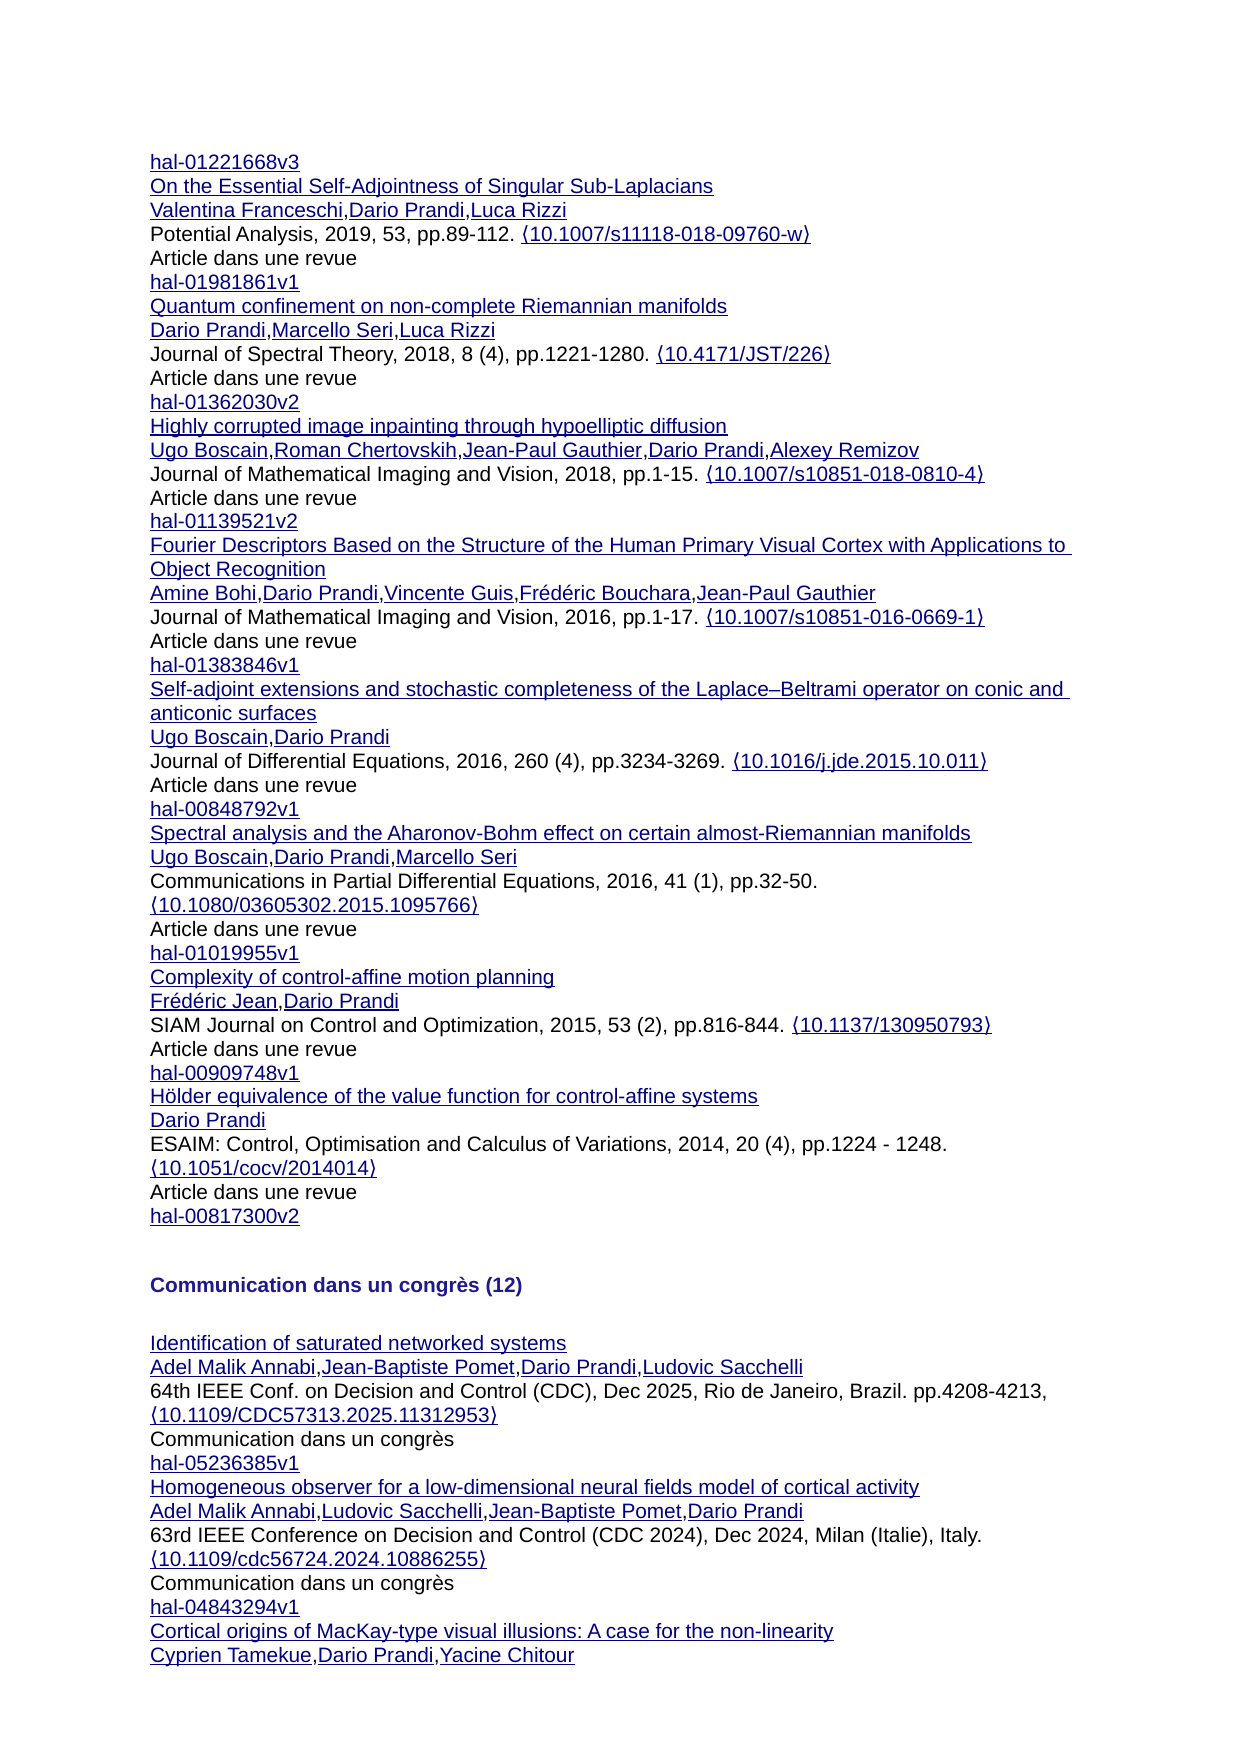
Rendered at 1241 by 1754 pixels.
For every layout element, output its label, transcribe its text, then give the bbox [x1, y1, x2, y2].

table_cell Spectral analysis and the Aharonov-Bohm effect on certain almost-Riemannian manifolds Ugo Boscain,Dario Prandi,Marcello Seri Communications in Partial Differential Equations, 2016, 41 (1), pp.32-50. ⟨10.1080/03605302.2015.1095766⟩ Article dans une revue hal-01019955v1 [150, 821, 1090, 964]
subtitle Communication dans un congrès (12) [150, 1273, 1090, 1297]
table_cell Homogeneous observer for a low-dimensional neural fields model of cortical activity Adel Malik Annabi,Ludovic Sacchelli,Jean-Baptiste Pomet,Dario Prandi 63rd IEEE Conference on Decision and Control (CDC 2024), Dec 2024, Milan (Italie), Italy. ⟨10.1109/cdc56724.2024.10886255⟩ Communication dans un congrès hal-04843294v1 [150, 1475, 1090, 1619]
table_cell Quantum confinement on non-complete Riemannian manifolds Dario Prandi,Marcello Seri,Luca Rizzi Journal of Spectral Theory, 2018, 8 (4), pp.1221-1280. ⟨10.4171/JST/226⟩ Article dans une revue hal-01362030v2 [150, 294, 1090, 413]
table_cell Complexity of control-affine motion planning Frédéric Jean,Dario Prandi SIAM Journal on Control and Optimization, 2015, 53 (2), pp.816-844. ⟨10.1137/130950793⟩ Article dans une revue hal-00909748v1 [150, 965, 1090, 1084]
table_cell Fourier Descriptors Based on the Structure of the Human Primary Visual Cortex with Applications to Object Recognition Amine Bohi,Dario Prandi,Vincente Guis,Frédéric Bouchara,Jean-Paul Gauthier Journal of Mathematical Imaging and Vision, 2016, pp.1-17. ⟨10.1007/s10851-016-0669-1⟩ Article dans une revue hal-01383846v1 [150, 533, 1090, 677]
table_cell Self-adjoint extensions and stochastic completeness of the Laplace–Beltrami operator on conic and anticonic surfaces Ugo Boscain,Dario Prandi Journal of Differential Equations, 2016, 260 (4), pp.3234-3269. ⟨10.1016/j.jde.2015.10.011⟩ Article dans une revue hal-00848792v1 [150, 677, 1090, 821]
table_cell Cortical origins of MacKay-type visual illusions: A case for the non-linearity Cyprien Tamekue,Dario Prandi,Yacine Chitour [150, 1619, 1090, 1667]
table_header Identification of saturated networked systems Adel Malik Annabi,Jean-Baptiste Pomet,Dario Prandi,Ludovic Sacchelli 64th IEEE Conf. on Decision and Control (CDC), Dec 2025, Rio de Janeiro, Brazil. pp.4208-4213, ⟨10.1109/CDC57313.2025.11312953⟩ Communication dans un congrès hal-05236385v1 [150, 1331, 1090, 1475]
table_cell On the Essential Self-Adjointness of Singular Sub-Laplacians Valentina Franceschi,Dario Prandi,Luca Rizzi Potential Analysis, 2019, 53, pp.89-112. ⟨10.1007/s11118-018-09760-w⟩ Article dans une revue hal-01981861v1 [150, 174, 1090, 294]
table_cell hal-01221668v3 [150, 150, 1090, 174]
table_cell Hölder equivalence of the value function for control-affine systems Dario Prandi ESAIM: Control, Optimisation and Calculus of Variations, 2014, 20 (4), pp.1224 - 1248. ⟨10.1051/cocv/2014014⟩ Article dans une revue hal-00817300v2 [150, 1084, 1090, 1228]
table_cell Highly corrupted image inpainting through hypoelliptic diffusion Ugo Boscain,Roman Chertovskih,Jean-Paul Gauthier,Dario Prandi,Alexey Remizov Journal of Mathematical Imaging and Vision, 2018, pp.1-15. ⟨10.1007/s10851-018-0810-4⟩ Article dans une revue hal-01139521v2 [150, 414, 1090, 533]
